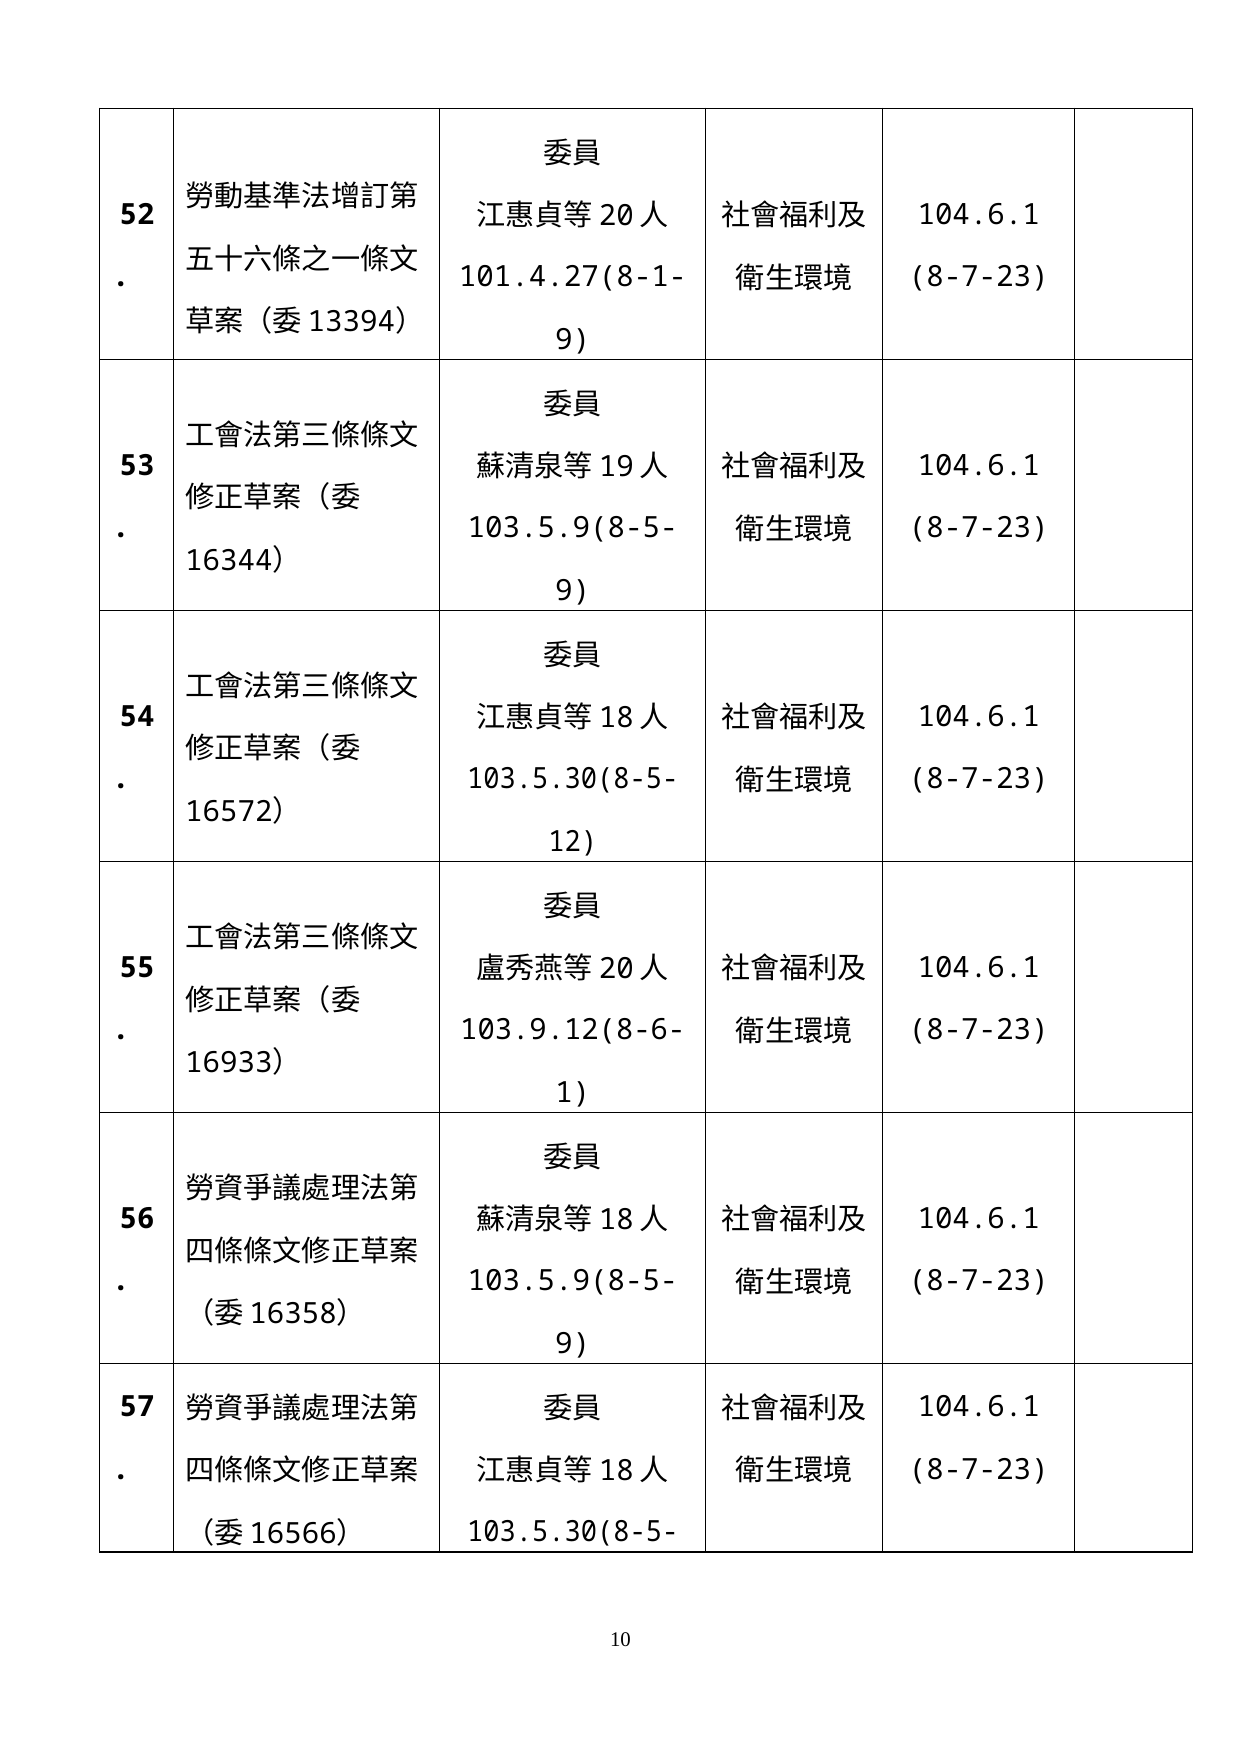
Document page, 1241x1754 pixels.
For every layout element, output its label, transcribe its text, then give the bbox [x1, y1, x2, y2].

table_cell [1075, 862, 1192, 1112]
table_cell 工會法第三條條文修正草案（委16572） [174, 611, 439, 861]
table_cell 勞資爭議處理法第四條條文修正草案（委16358） [174, 1113, 439, 1363]
table_cell [100, 109, 173, 359]
table_cell 104.6.1 (8-7-23) [883, 611, 1074, 861]
table_cell 社會福利及衛生環境 [706, 1364, 882, 1551]
table_cell 委員 江惠貞等18人103.5.30(8-5- [440, 1364, 705, 1551]
table_cell 社會福利及衛生環境 [706, 862, 882, 1112]
table_cell [1075, 1364, 1192, 1551]
table_cell 104.6.1 (8-7-23) [883, 1113, 1074, 1363]
table_cell 委員 蘇清泉等18人103.5.9(8-5-9) [440, 1113, 705, 1363]
table_cell [1075, 109, 1192, 359]
table_cell 104.6.1 (8-7-23) [883, 1364, 1074, 1551]
table_cell 社會福利及衛生環境 [706, 109, 882, 359]
table_cell [100, 862, 173, 1112]
table_cell 104.6.1 (8-7-23) [883, 862, 1074, 1112]
table_cell 勞動基準法增訂第五十六條之一條文草案（委13394） [174, 109, 439, 359]
table_cell 104.6.1 (8-7-23) [883, 109, 1074, 359]
table_cell 社會福利及衛生環境 [706, 360, 882, 610]
table_cell [100, 360, 173, 610]
table_cell [1075, 360, 1192, 610]
table_cell 社會福利及衛生環境 [706, 1113, 882, 1363]
table_cell 社會福利及衛生環境 [706, 611, 882, 861]
table_cell 104.6.1 (8-7-23) [883, 360, 1074, 610]
table_cell 委員 江惠貞等18人103.5.30(8-5-12) [440, 611, 705, 861]
table_cell 委員 江惠貞等20人101.4.27(8-1-9) [440, 109, 705, 359]
table_cell 委員 盧秀燕等20人103.9.12(8-6-1) [440, 862, 705, 1112]
table_cell [100, 611, 173, 861]
table_cell [100, 1113, 173, 1363]
table_cell 委員 蘇清泉等19人103.5.9(8-5-9) [440, 360, 705, 610]
table_cell [100, 1364, 173, 1551]
table_cell 工會法第三條條文修正草案（委16933） [174, 862, 439, 1112]
table_cell 工會法第三條條文修正草案（委16344） [174, 360, 439, 610]
table_cell [1075, 611, 1192, 861]
table_cell 勞資爭議處理法第四條條文修正草案（委16566） [174, 1364, 439, 1551]
table_cell [1075, 1113, 1192, 1363]
